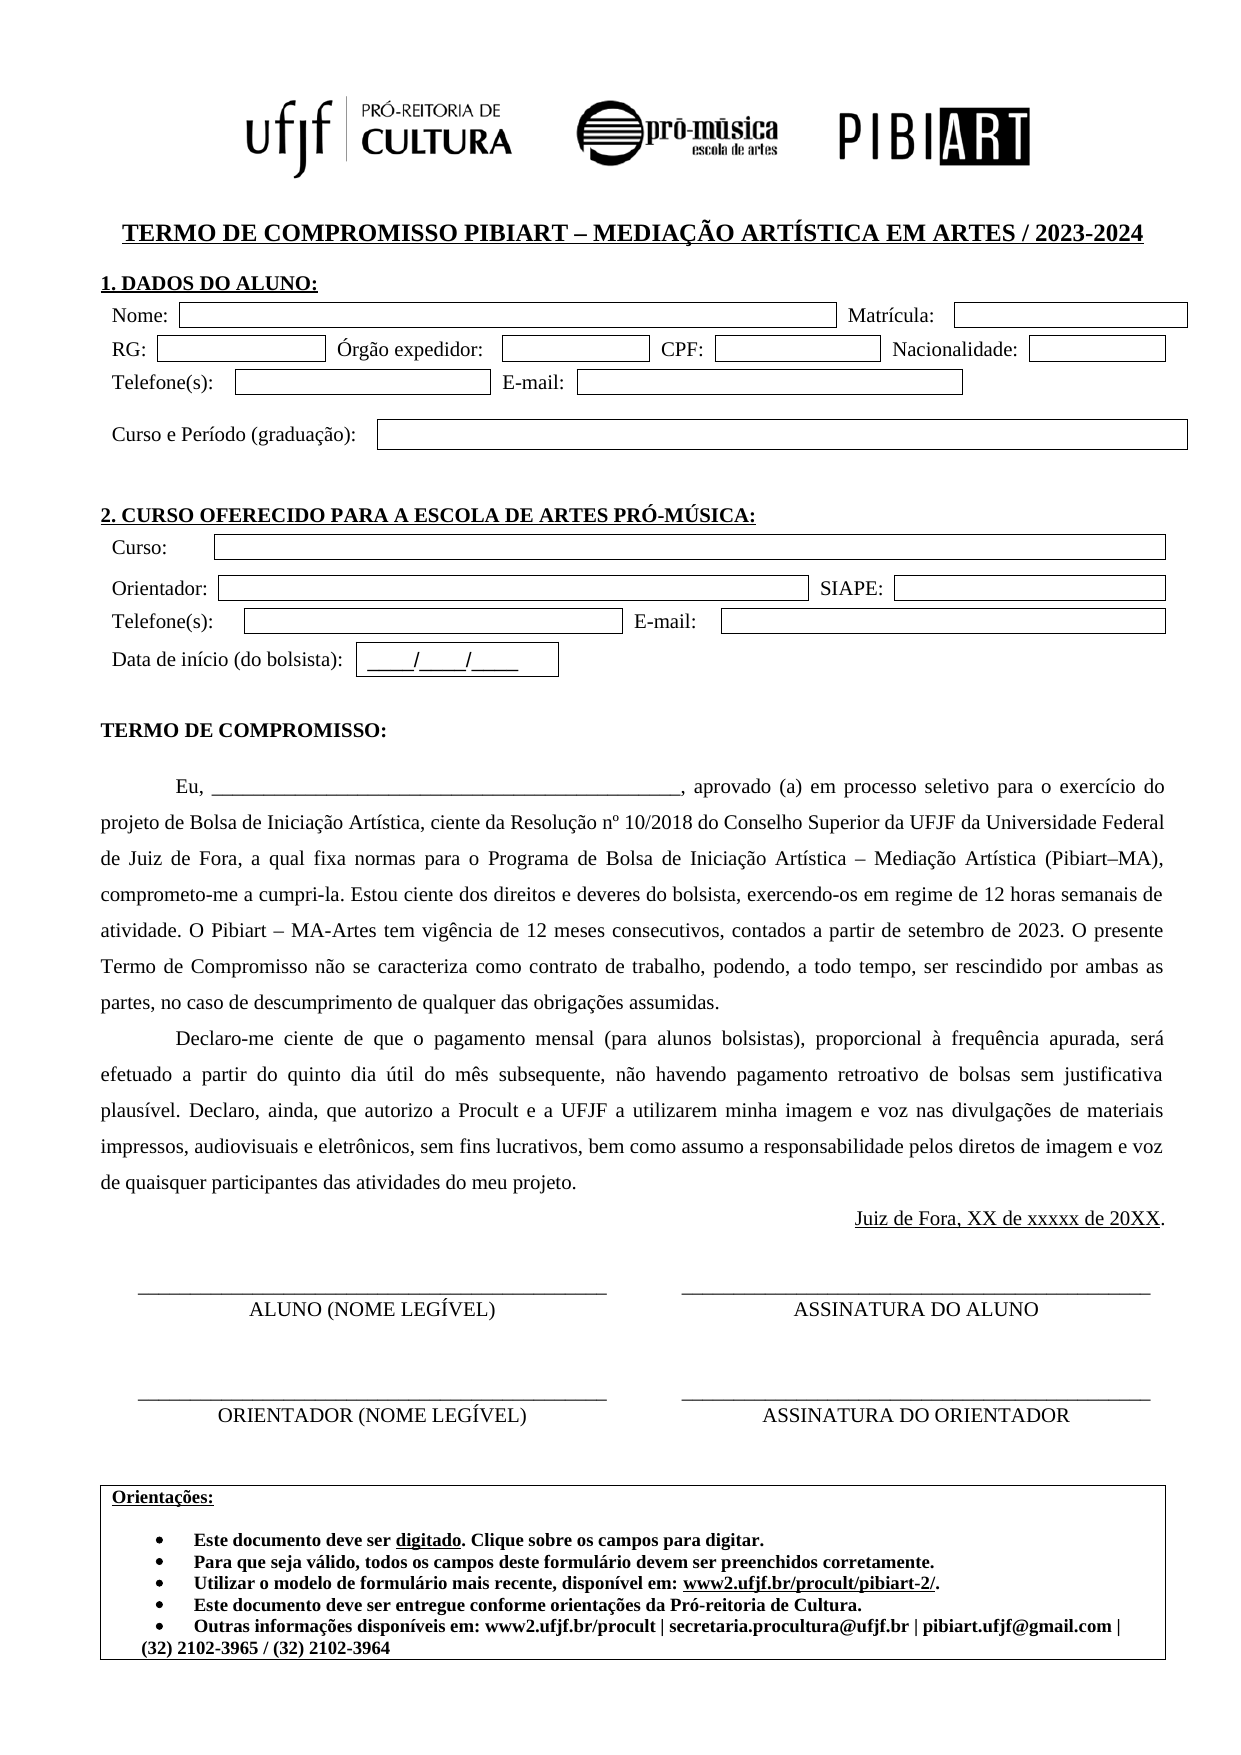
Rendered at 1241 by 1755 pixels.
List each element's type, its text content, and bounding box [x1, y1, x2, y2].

table_header _____________________________________________ ASSINATURA DO ORIENTADOR [644, 1379, 1188, 1475]
table_header [1030, 336, 1165, 361]
table_header [722, 609, 1165, 633]
table_header [716, 336, 880, 361]
table_header [955, 303, 1187, 327]
table_header Matrícula: [837, 302, 954, 327]
text Declaro-me ciente de que o pagamento mensal (para alunos bolsistas), proporcional à frequência apurada, será efetuado a partir do quinto dia útil do mês subsequente, não havendo pagamento retroativo de bolsas sem justificativa plausível. Declaro, ainda, que autorizo a Procult e a UFJF a utilizarem minha imagem e voz nas divulgações de materiais impressos, audiovisuais e eletrônicos, sem fins lucrativos, bem como assumo a responsabilidade pelos diretos de imagem e voz de quaisquer participantes das atividades do meu projeto. [100, 1026, 1165, 1194]
table_header E-mail: [623, 608, 721, 633]
table_header _____________________________________________ ALUNO (NOME LEGÍVEL) [100, 1273, 644, 1321]
table_cell [644, 1321, 1188, 1369]
table_header RG: [100, 335, 157, 361]
text Juiz de Fora, XX de xxxxx de 20XX. [100, 1206, 1165, 1230]
text Eu, _____________________________________________, aprovado (a) em processo seletivo para o exercício do projeto de Bolsa de Iniciação Artística, ciente da Resolução nº 10/2018 do Conselho Superior da UFJF da Universidade Federal de Juiz de Fora, a qual fixa normas para o Programa de Bolsa de Iniciação Artística – Mediação Artística (Pibiart–MA), comprometo-me a cumpri-la. Estou ciente dos direitos e deveres do bolsista, exercendo-os em regime de 12 horas semanais de atividade. O Pibiart – MA-Artes tem vigência de 12 meses consecutivos, contados a partir de setembro de 2023. O presente Termo de Compromisso não se caracteriza como contrato de trabalho, podendo, a todo tempo, ser rescindido por ambas as partes, no caso de descumprimento de qualquer das obrigações assumidas. [100, 773, 1165, 1014]
table_header SIAPE: [809, 575, 894, 600]
table_header [245, 609, 622, 633]
table_header [215, 535, 1165, 559]
text 2. CURSO OFERECIDO PARA A ESCOLA DE ARTES PRÓ-MÚSICA: [100, 503, 1165, 527]
table_header Telefone(s): [100, 608, 244, 633]
table_header [578, 370, 962, 394]
table_header Telefone(s): [100, 369, 235, 394]
table_header CPF: [650, 335, 715, 361]
table_header [236, 370, 490, 394]
table_header Órgão expedidor: [326, 335, 502, 361]
table_header Nome: [100, 302, 179, 327]
table_header E-mail: [491, 369, 577, 394]
table_header Orientações: Este documento deve ser digitado. Clique sobre os campos para digitar. Para que seja válido, todos os campos deste formulário devem ser preenchidos corretamente. Utilizar o modelo de formulário mais recente, disponível em: www2.ufjf.br/procult/pibiart-2/. Este documento deve ser entregue conforme orientações da Pró-reitoria de Cultura. Outras informações disponíveis em: www2.ufjf.br/procult | secretaria.procultura@ufjf.br | pibiart.ufjf@gmail.com | (32) 2102-3965 / (32) 2102-3964 [101, 1486, 1165, 1658]
text TERMO DE COMPROMISSO: [100, 718, 1165, 742]
table_cell [100, 1321, 644, 1369]
table_header Orientador: [100, 575, 218, 600]
table_header [219, 576, 808, 600]
table_header [158, 336, 325, 361]
table_header Nacionalidade: [881, 335, 1029, 361]
table_header [378, 420, 1187, 449]
table_header Curso e Período (graduação): [100, 419, 377, 449]
table_header _____________________________________________ ASSINATURA DO ALUNO [644, 1273, 1188, 1321]
text TERMO DE COMPROMISSO PIBIART – MEDIAÇÃO ARTÍSTICA EM ARTES / 2023-2024 [100, 218, 1165, 247]
text 1. DADOS DO ALUNO: [100, 271, 1165, 295]
table_header _____________________________________________ ORIENTADOR (NOME LEGÍVEL) [100, 1379, 644, 1475]
table_header [895, 576, 1165, 600]
table_header [180, 303, 836, 327]
table_header Data de início (do bolsista): [100, 642, 356, 676]
table_header [503, 336, 649, 361]
table_header Curso: [100, 534, 214, 559]
table_header ____/____/____ [357, 643, 558, 676]
